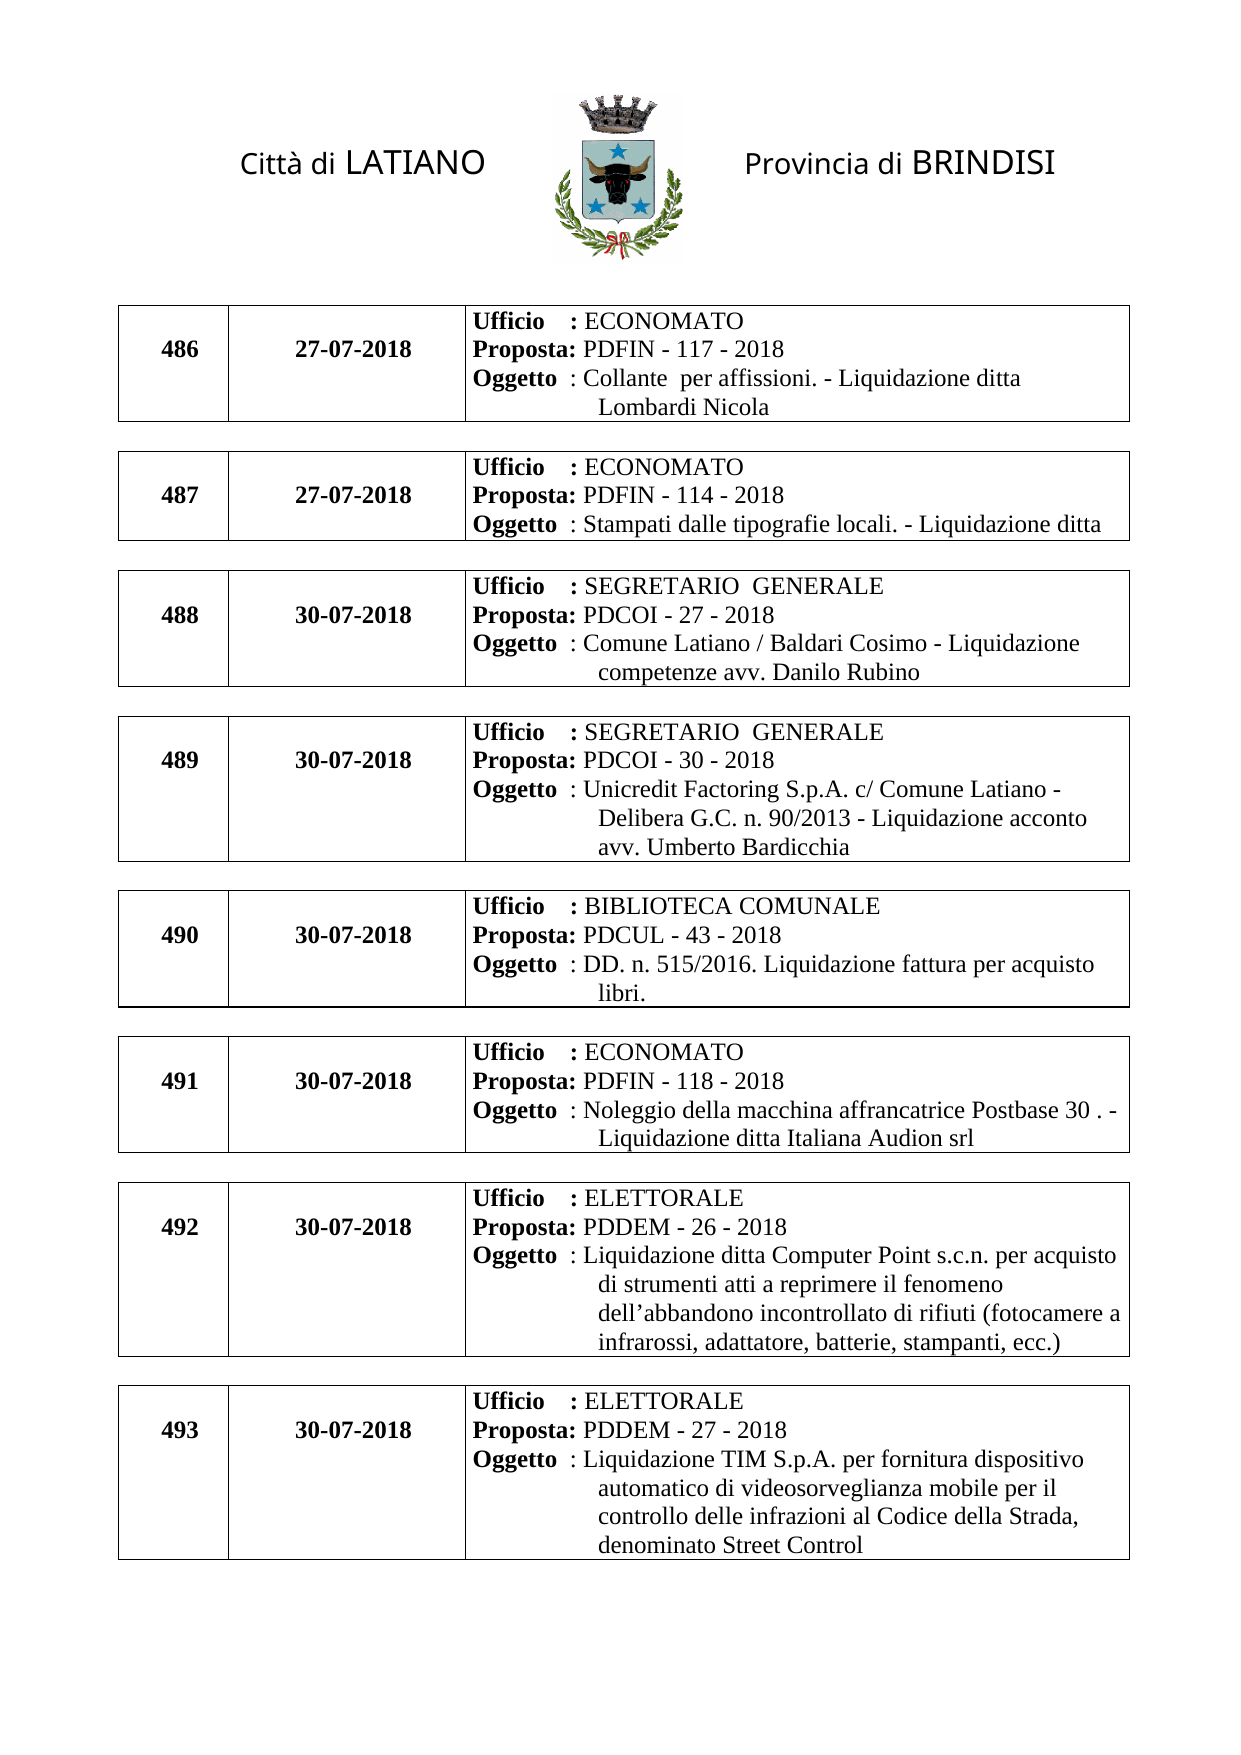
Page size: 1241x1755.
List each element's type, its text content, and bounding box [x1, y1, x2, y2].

table_header Ufficio : ECONOMATO Proposta: PDFIN - 118 - 2018 Oggetto : Noleggio della macchina affrancatrice Postbase 30 . - Liquidazione ditta Italiana Audion srl [466, 1037, 1129, 1152]
table_header 488 [119, 571, 228, 686]
table_header 487 [119, 452, 228, 540]
table_header Ufficio : ELETTORALE Proposta: PDDEM - 26 - 2018 Oggetto : Liquidazione ditta Computer Point s.c.n. per acquisto di strumenti atti a reprimere il fenomeno dell’abbandono incontrollato di rifiuti (fotocamere a infrarossi, adattatore, batterie, stampanti, ecc.) [466, 1183, 1129, 1356]
table_header Ufficio : ECONOMATO Proposta: PDFIN - 114 - 2018 Oggetto : Stampati dalle tipografie locali. - Liquidazione ditta [466, 452, 1129, 540]
table_header Ufficio : BIBLIOTECA COMUNALE Proposta: PDCUL - 43 - 2018 Oggetto : DD. n. 515/2016. Liquidazione fattura per acquisto libri. [466, 891, 1129, 1006]
table_header 30-07-2018 [229, 571, 465, 686]
table_header 30-07-2018 [229, 891, 465, 1006]
table_header 492 [119, 1183, 228, 1356]
table_header 490 [119, 891, 228, 1006]
table_header Ufficio : ECONOMATO Proposta: PDFIN - 117 - 2018 Oggetto : Collante per affissioni. - Liquidazione ditta Lombardi Nicola [466, 306, 1129, 421]
table_header Ufficio : ELETTORALE Proposta: PDDEM - 27 - 2018 Oggetto : Liquidazione TIM S.p.A. per fornitura dispositivo automatico di videosorveglianza mobile per il controllo delle infrazioni al Codice della Strada, denominato Street Control [466, 1386, 1129, 1559]
table_header 486 [119, 306, 228, 421]
table_header 30-07-2018 [229, 717, 465, 861]
table_header 27-07-2018 [229, 306, 465, 421]
table_header 491 [119, 1037, 228, 1152]
table_header 30-07-2018 [229, 1183, 465, 1356]
table_header 30-07-2018 [229, 1037, 465, 1152]
table_header 493 [119, 1386, 228, 1559]
table_header 489 [119, 717, 228, 861]
table_header Ufficio : SEGRETARIO GENERALE Proposta: PDCOI - 30 - 2018 Oggetto : Unicredit Factoring S.p.A. c/ Comune Latiano - Delibera G.C. n. 90/2013 - Liquidazione acconto avv. Umberto Bardicchia [466, 717, 1129, 861]
table_header 27-07-2018 [229, 452, 465, 540]
table_header Ufficio : SEGRETARIO GENERALE Proposta: PDCOI - 27 - 2018 Oggetto : Comune Latiano / Baldari Cosimo - Liquidazione competenze avv. Danilo Rubino [466, 571, 1129, 686]
table_header 30-07-2018 [229, 1386, 465, 1559]
